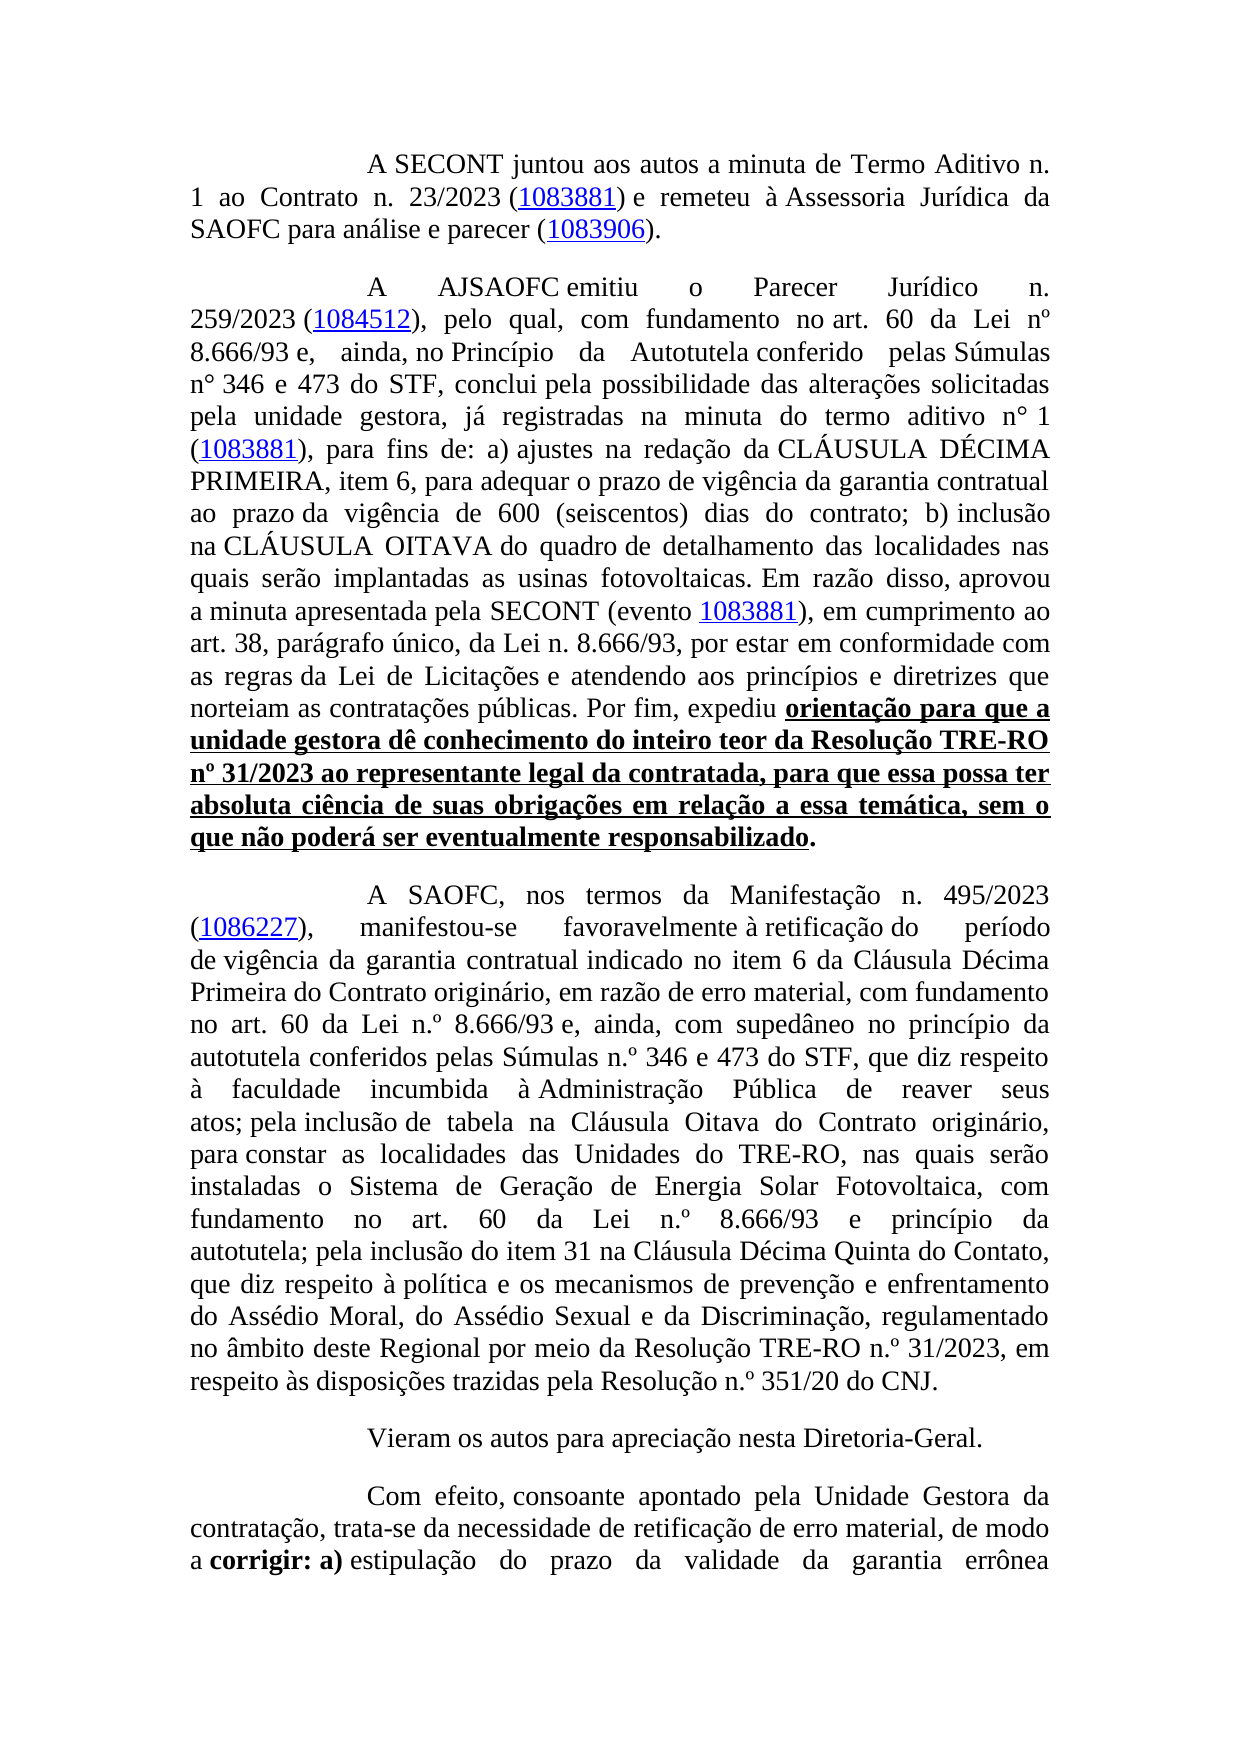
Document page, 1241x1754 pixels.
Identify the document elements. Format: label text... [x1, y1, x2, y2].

text A SAOFC, nos termos da Manifestação n. 495/2023 (1086227), manifestou-se favoravelmente à retificação do período de vigência da garantia contratual indicado no item 6 da Cláusula Décima Primeira do Contrato originário, em razão de erro material, com fundamento no art. 60 da Lei n.º 8.666/93 e, ainda, com supedâneo no princípio da autotutela conferidos pelas Súmulas n.º 346 e 473 do STF, que diz respeito à faculdade incumbida à Administração Pública de reaver seus atos; pela inclusão de tabela na Cláusula Oitava do Contrato originário, para constar as localidades das Unidades do TRE-RO, nas quais serão instaladas o Sistema de Geração de Energia Solar Fotovoltaica, com fundamento no art. 60 da Lei n.º 8.666/93 e princípio da autotutela; pela inclusão do item 31 na Cláusula Décima Quinta do Contato, que diz respeito à política e os mecanismos de prevenção e enfrentamento do Assédio Moral, do Assédio Sexual e da Discriminação, regulamentado no âmbito deste Regional por meio da Resolução TRE-RO n.º 31/2023, em respeito às disposições trazidas pela Resolução n.º 351/20 do CNJ. [190, 878, 1051, 1396]
text A SECONT juntou aos autos a minuta de Termo Aditivo n. 1 ao Contrato n. 23/2023 (1083881) e remeteu à Assessoria Jurídica da SAOFC para análise e parecer (1083906). [190, 148, 1051, 245]
text A AJSAOFC emitiu o Parecer Jurídico n. 259/2023 (1084512), pelo qual, com fundamento no art. 60 da Lei nº 8.666/93 e, ainda, no Princípio da Autotutela conferido pelas Súmulas n° 346 e 473 do STF, conclui pela possibilidade das alterações solicitadas pela unidade gestora, já registradas na minuta do termo aditivo n° 1 (1083881), para fins de: a) ajustes na redação da CLÁUSULA DÉCIMA PRIMEIRA, item 6, para adequar o prazo de vigência da garantia contratual ao prazo da vigência de 600 (seiscentos) dias do contrato; b) inclusão na CLÁUSULA OITAVA do quadro de detalhamento das localidades nas quais serão implantadas as usinas fotovoltaicas. Em razão disso, aprovou a minuta apresentada pela SECONT (evento 1083881), em cumprimento ao art. 38, parágrafo único, da Lei n. 8.666/93, por estar em conformidade com as regras da Lei de Licitações e atendendo aos princípios e diretrizes que norteiam as contratações públicas. Por fim, expediu orientação para que a unidade gestora dê conhecimento do inteiro teor da Resolução TRE-RO nº 31/2023 ao representante legal da contratada, para que essa possa ter [190, 270, 1051, 784]
text Vieram os autos para apreciação nesta Diretoria-Geral. [190, 1421, 1051, 1454]
text Com efeito, consoante apontado pela Unidade Gestora da contratação, trata-se da necessidade de retificação de erro material, de modo a corrigir: a) estipulação do prazo da validade da garantia errônea [190, 1479, 1051, 1576]
text absoluta ciência de suas obrigações em relação a essa temática, sem o [190, 785, 1051, 816]
text que não poderá ser eventualmente responsabilizado. [190, 818, 1051, 853]
